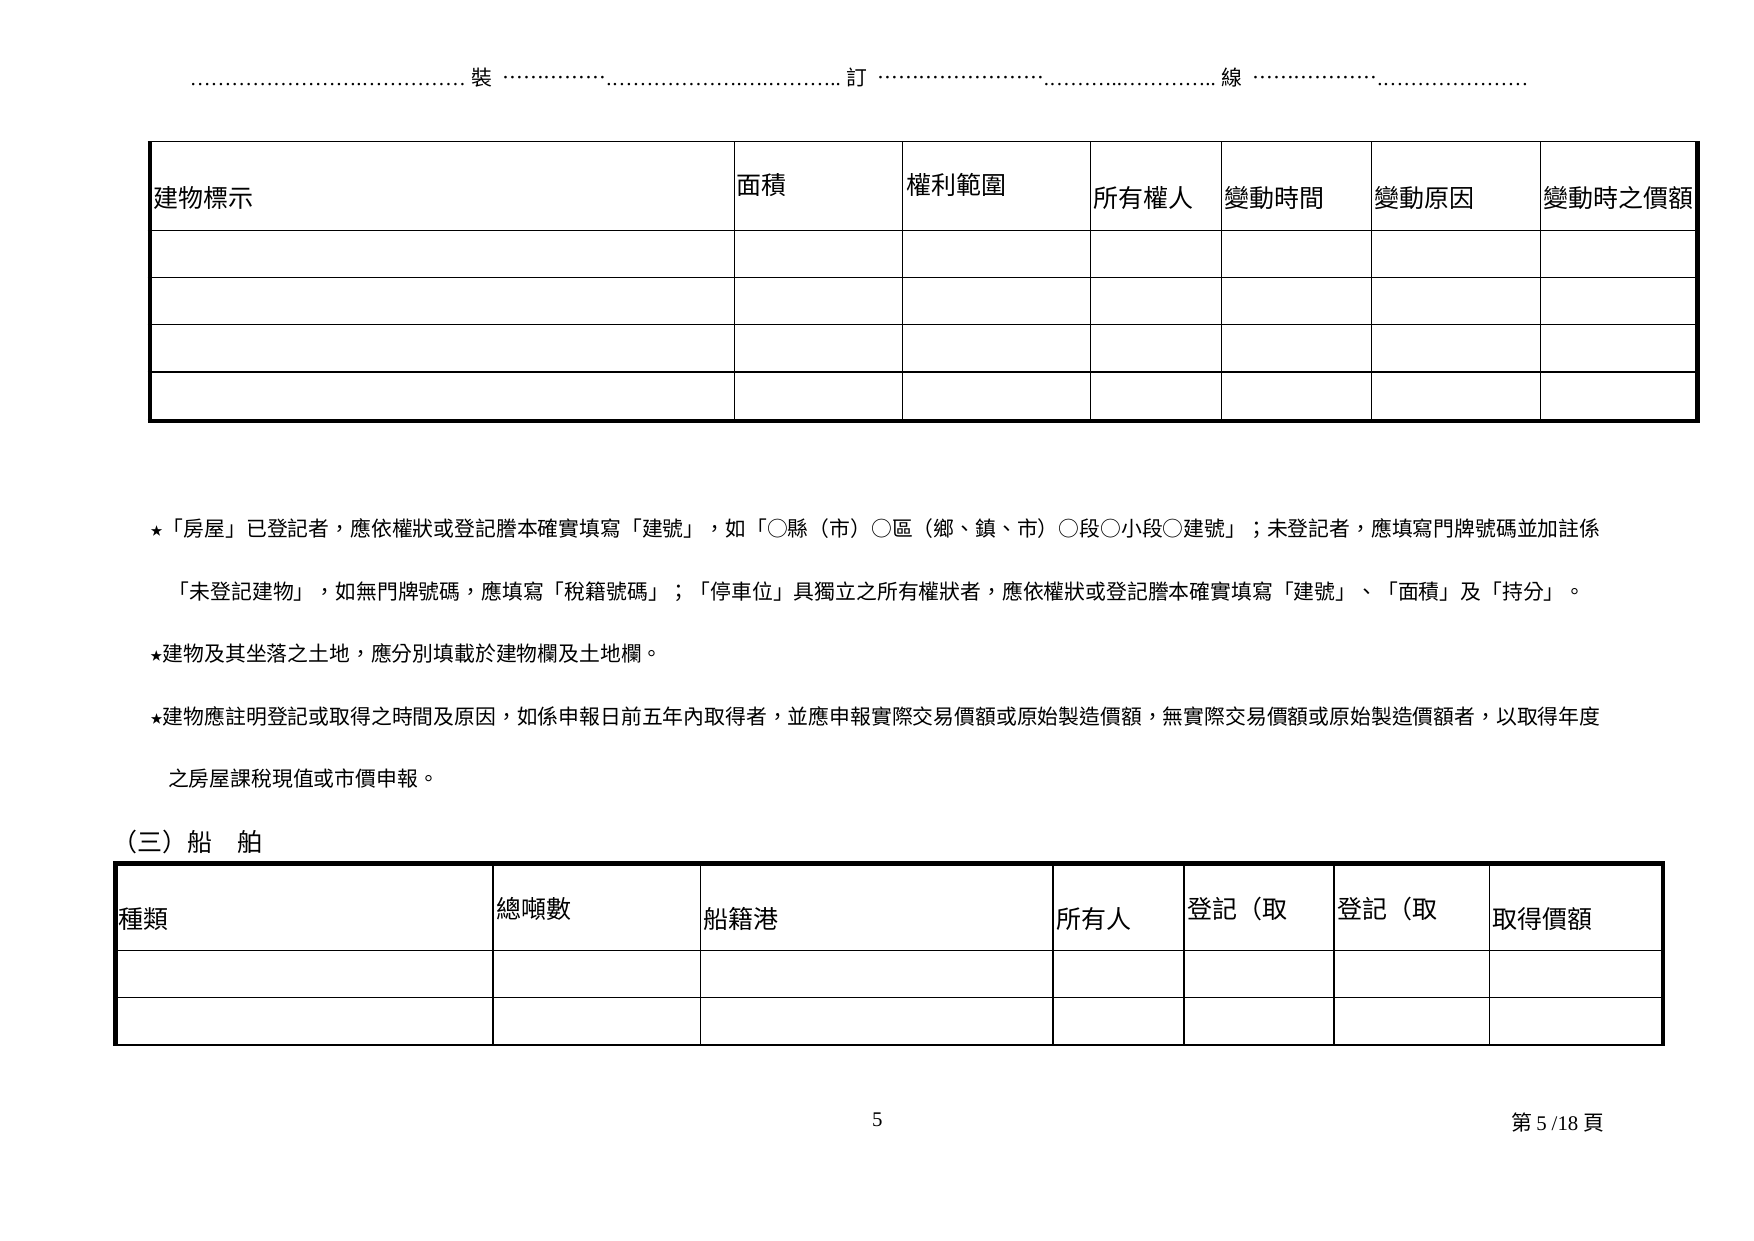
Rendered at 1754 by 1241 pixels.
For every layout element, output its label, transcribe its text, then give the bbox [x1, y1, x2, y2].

table_cell [701, 951, 1052, 997]
table_cell [1372, 278, 1540, 324]
table_header 登記（取得） 時間 [1185, 866, 1333, 949]
table_cell [1222, 231, 1371, 277]
table_cell 變動原因 [1372, 142, 1540, 229]
text （三）船 舶 [112, 798, 1604, 861]
table_cell [1222, 278, 1371, 324]
table_cell [1054, 998, 1183, 1044]
table_cell [152, 231, 734, 277]
table_cell [903, 278, 1090, 324]
table_cell [1185, 998, 1333, 1044]
text ★建物應註明登記或取得之時間及原因，如係申報日前五年內取得者，並應申報實際交易價額或原始製造價額，無實際交易價額或原始製造價額者，以取得年度之房屋課稅現值或市價申報。 [150, 673, 1604, 798]
table_cell 變動時間 [1222, 142, 1371, 229]
table_cell [1372, 373, 1540, 419]
table_cell [735, 325, 902, 371]
table_cell [152, 325, 734, 371]
table_cell [1091, 278, 1221, 324]
table_cell 所有權人 [1091, 142, 1221, 229]
table_header 種類 [118, 866, 492, 949]
table_cell [903, 325, 1090, 371]
table_cell 面積 （平方公尺） [735, 142, 902, 229]
table_cell [1490, 951, 1661, 997]
table_cell [1490, 998, 1661, 1044]
table_cell 變動時之價額 [1541, 142, 1695, 229]
table_cell [118, 998, 492, 1044]
text ★建物及其坐落之土地，應分別填載於建物欄及土地欄。 [126, 611, 1604, 673]
table_cell [1091, 325, 1221, 371]
table_cell [735, 278, 902, 324]
table_header 所有人 [1054, 866, 1183, 949]
table_cell [1541, 231, 1695, 277]
table_cell [1372, 231, 1540, 277]
table_cell [1185, 951, 1333, 997]
table_cell [152, 373, 734, 419]
table_cell [1091, 373, 1221, 419]
table_cell [1541, 373, 1695, 419]
table_cell [1335, 998, 1489, 1044]
table_cell [903, 373, 1090, 419]
text ★「房屋」已登記者，應依權狀或登記謄本確實填寫「建號」，如「○縣（市）○區（鄉、鎮、市）○段○小段○建號」；未登記者，應填寫門牌號碼並加註係「未登記建物」，如無門牌號碼，應填寫「稅籍號碼」；「停車位」具獨立之所有權狀者，應依權狀或登記謄本確實填寫「建號」、「面積」及「持分」。 [150, 486, 1604, 611]
table_header 取得價額 [1490, 866, 1661, 949]
table_cell [701, 998, 1052, 1044]
table_cell [494, 998, 700, 1044]
table_cell 建物標示 [152, 142, 734, 229]
table_cell [1335, 951, 1489, 997]
table_header 船籍港 [701, 866, 1052, 949]
table_cell [1222, 325, 1371, 371]
table_header 登記（取得） 原因 [1335, 866, 1489, 949]
table_cell [1222, 373, 1371, 419]
table_cell [152, 278, 734, 324]
table_cell [1091, 231, 1221, 277]
table_cell 權利範圍 （持分） [903, 142, 1090, 229]
table_cell [735, 373, 902, 419]
table_cell [903, 231, 1090, 277]
table_cell [1541, 278, 1695, 324]
table_cell [1541, 325, 1695, 371]
table_header 總噸數 (長度、管數) [494, 866, 700, 949]
table_cell [735, 231, 902, 277]
table_cell [494, 951, 700, 997]
table_cell [1372, 325, 1540, 371]
table_cell [118, 951, 492, 997]
table_cell [1054, 951, 1183, 997]
